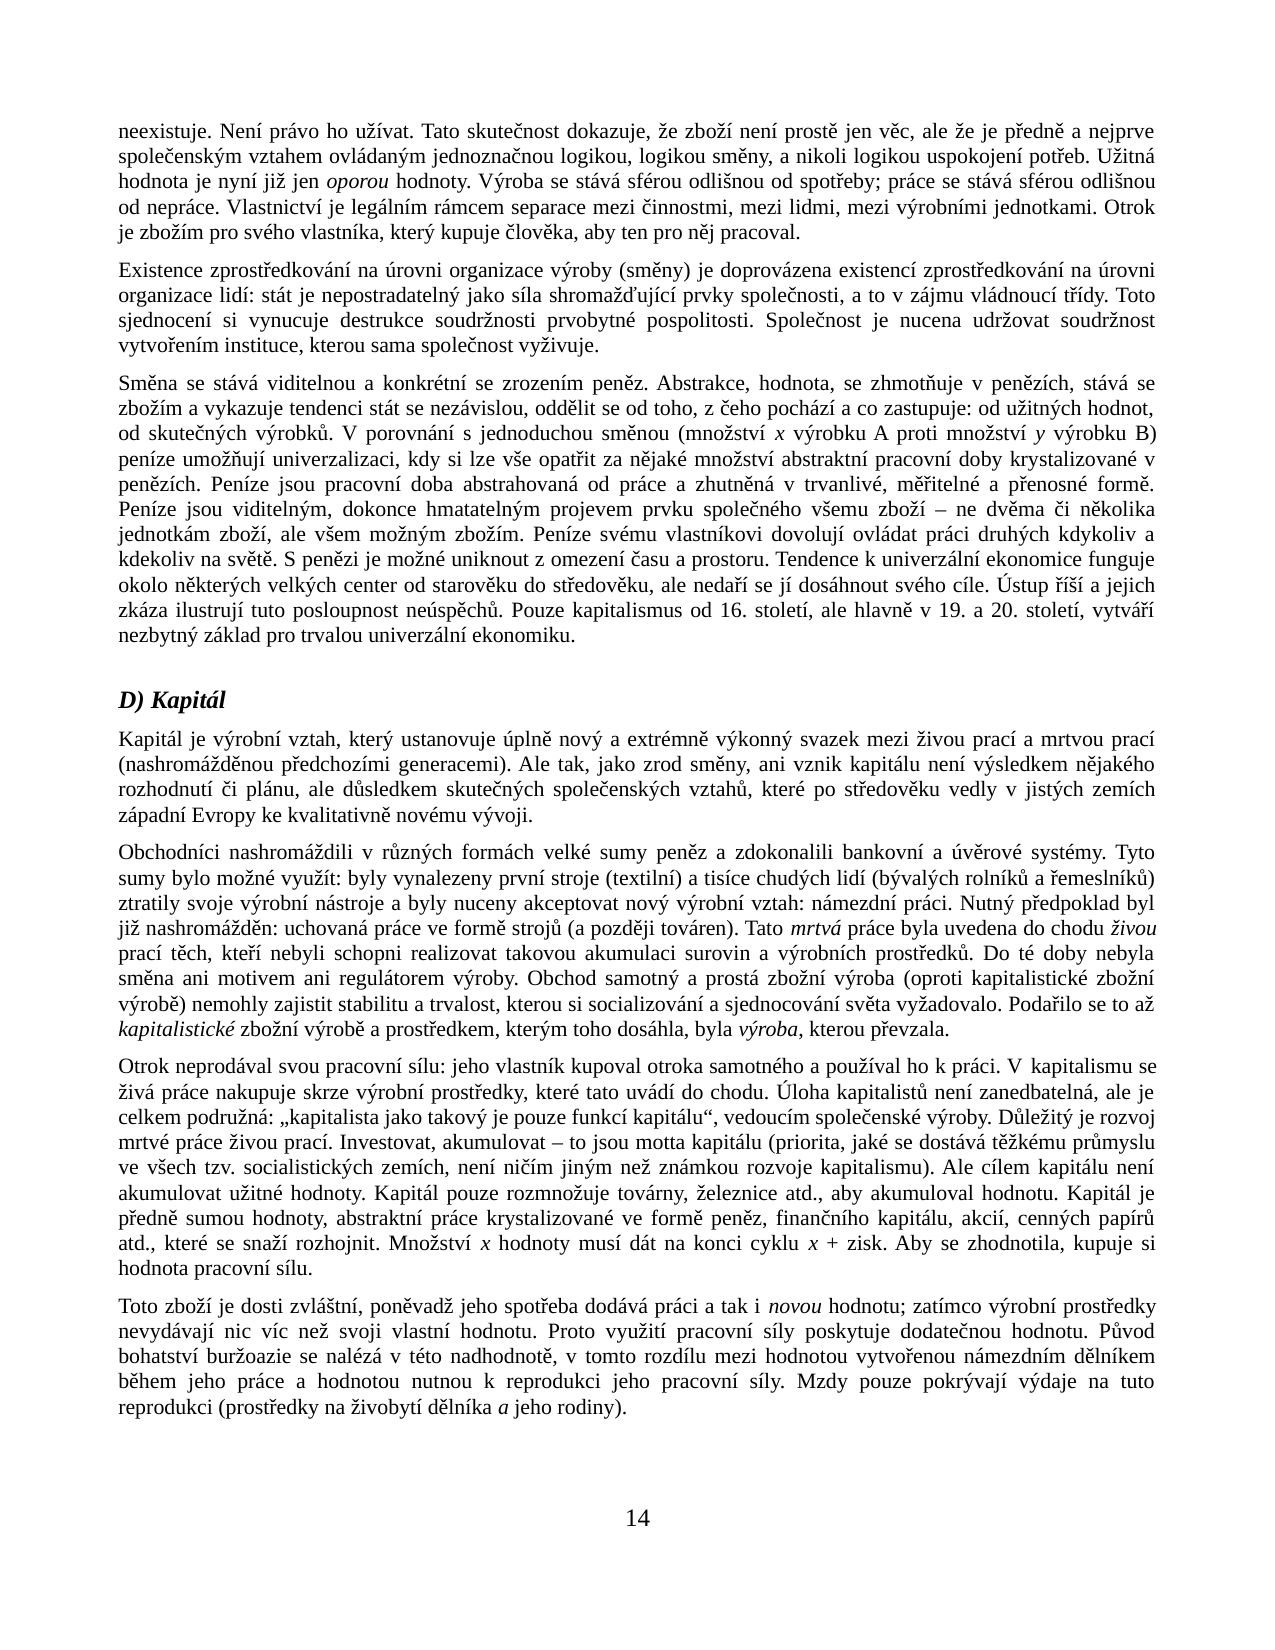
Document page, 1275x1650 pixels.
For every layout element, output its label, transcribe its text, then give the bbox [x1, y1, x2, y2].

text Obchodníci nashromáždili v různých formách velké sumy peněz a zdokonalili bankovní a úvěrové systémy. Tyto sumy bylo možné využít: byly vynalezeny první stroje (textilní) a tisíce chudých lidí (bývalých rolníků a řemeslníků) ztratily svoje výrobní nástroje a byly nuceny akceptovat nový výrobní vztah: námezdní práci. Nutný předpoklad byl již nashromážděn: uchovaná práce ve formě strojů (a později továren). Tato mrtvá práce byla uvedena do chodu živou prací těch, kteří nebyli schopni realizovat takovou akumulaci surovin a výrobních prostředků. Do té doby nebyla směna ani motivem ani regulátorem výroby. Obchod samotný a prostá zbožní výroba (oproti kapitalistické zbožní výrobě) nemohly zajistit stabilitu a trvalost, kterou si socializování a sjednocování světa vyžadovalo. Podařilo se to až kapitalistické zbožní výrobě a prostředkem, kterým toho dosáhla, byla výroba, kterou převzala. [118, 839, 1157, 1041]
text Toto zboží je dosti zvláštní, poněvadž jeho spotřeba dodává práci a tak i novou hodnotu; zatímco výrobní prostředky nevydávají nic víc než svoji vlastní hodnotu. Proto využití pracovní síly poskytuje dodatečnou hodnotu. Původ bohatství buržoazie se nalézá v této nadhodnotě, v tomto rozdílu mezi hodnotou vytvořenou námezdním dělníkem během jeho práce a hodnotou nutnou k reprodukci jeho pracovní síly. Mzdy pouze pokrývají výdaje na tuto reprodukci (prostředky na živobytí dělníka a jeho rodiny). [118, 1293, 1157, 1419]
text Kapitál je výrobní vztah, který ustanovuje úplně nový a extrémně výkonný svazek mezi živou prací a mrtvou prací (nashromážděnou předchozími generacemi). Ale tak, jako zrod směny, ani vznik kapitálu není výsledkem nějakého rozhodnutí či plánu, ale důsledkem skutečných společenských vztahů, které po středověku vedly v jistých zemích západní Evropy ke kvalitativně novému vývoji. [118, 726, 1157, 827]
text neexistuje. Není právo ho užívat. Tato skutečnost dokazuje, že zboží není prostě jen věc, ale že je předně a nejprve společenským vztahem ovládaným jednoznačnou logikou, logikou směny, a nikoli logikou uspokojení potřeb. Užitná hodnota je nyní již jen oporou hodnoty. Výroba se stává sférou odlišnou od spotřeby; práce se stává sférou odlišnou od nepráce. Vlastnictví je legálním rámcem separace mezi činnostmi, mezi lidmi, mezi výrobními jednotkami. Otrok je zbožím pro svého vlastníka, který kupuje člověka, aby ten pro něj pracoval. [118, 118, 1157, 244]
text Existence zprostředkování na úrovni organizace výroby (směny) je doprovázena existencí zprostředkování na úrovni organizace lidí: stát je nepostradatelný jako síla shromažďující prvky společnosti, a to v zájmu vládnoucí třídy. Toto sjednocení si vynucuje destrukce soudržnosti prvobytné pospolitosti. Společnost je nucena udržovat soudržnost vytvořením instituce, kterou sama společnost vyživuje. [118, 257, 1157, 357]
text Otrok neprodával svou pracovní sílu: jeho vlastník kupoval otroka samotného a používal ho k práci. V kapitalismu se živá práce nakupuje skrze výrobní prostředky, které tato uvádí do chodu. Úloha kapitalistů není zanedbatelná, ale je celkem podružná: „kapitalista jako takový je pouze funkcí kapitálu“, vedoucím společenské výroby. Důležitý je rozvoj mrtvé práce živou prací. Investovat, akumulovat – to jsou motta kapitálu (priorita, jaké se dostává těžkému průmyslu ve všech tzv. socialistických zemích, není ničím jiným než známkou rozvoje kapitalismu). Ale cílem kapitálu není akumulovat užitné hodnoty. Kapitál pouze rozmnožuje továrny, železnice atd., aby akumuloval hodnotu. Kapitál je předně sumou hodnoty, abstraktní práce krystalizované ve formě peněz, finančního kapitálu, akcií, cenných papírů atd., které se snaží rozhojnit. Množství x hodnoty musí dát na konci cyklu x + zisk. Aby se zhodnotila, kupuje si hodnota pracovní sílu. [118, 1053, 1157, 1280]
subtitle D) Kapitál [118, 685, 1157, 713]
text Směna se stává viditelnou a konkrétní se zrozením peněz. Abstrakce, hodnota, se zhmotňuje v penězích, stává se zbožím a vykazuje tendenci stát se nezávislou, oddělit se od toho, z čeho pochází a co zastupuje: od užitných hodnot, od skutečných výrobků. V porovnání s jednoduchou směnou (množství x výrobku A proti množství y výrobku B) peníze umožňují univerzalizaci, kdy si lze vše opatřit za nějaké množství abstraktní pracovní doby krystalizované v penězích. Peníze jsou pracovní doba abstrahovaná od práce a zhutněná v trvanlivé, měřitelné a přenosné formě. Peníze jsou viditelným, dokonce hmatatelným projevem prvku společného všemu zboží – ne dvěma či několika jednotkám zboží, ale všem možným zbožím. Peníze svému vlastníkovi dovolují ovládat práci druhých kdykoliv a kdekoliv na světě. S penězi je možné uniknout z omezení času a prostoru. Tendence k univerzální ekonomice funguje okolo některých velkých center od starověku do středověku, ale nedaří se jí dosáhnout svého cíle. Ústup říší a jejich zkáza ilustrují tuto posloupnost neúspěchů. Pouze kapitalismus od 16. století, ale hlavně v 19. a 20. století, vytváří nezbytný základ pro trvalou univerzální ekonomiku. [118, 370, 1157, 647]
